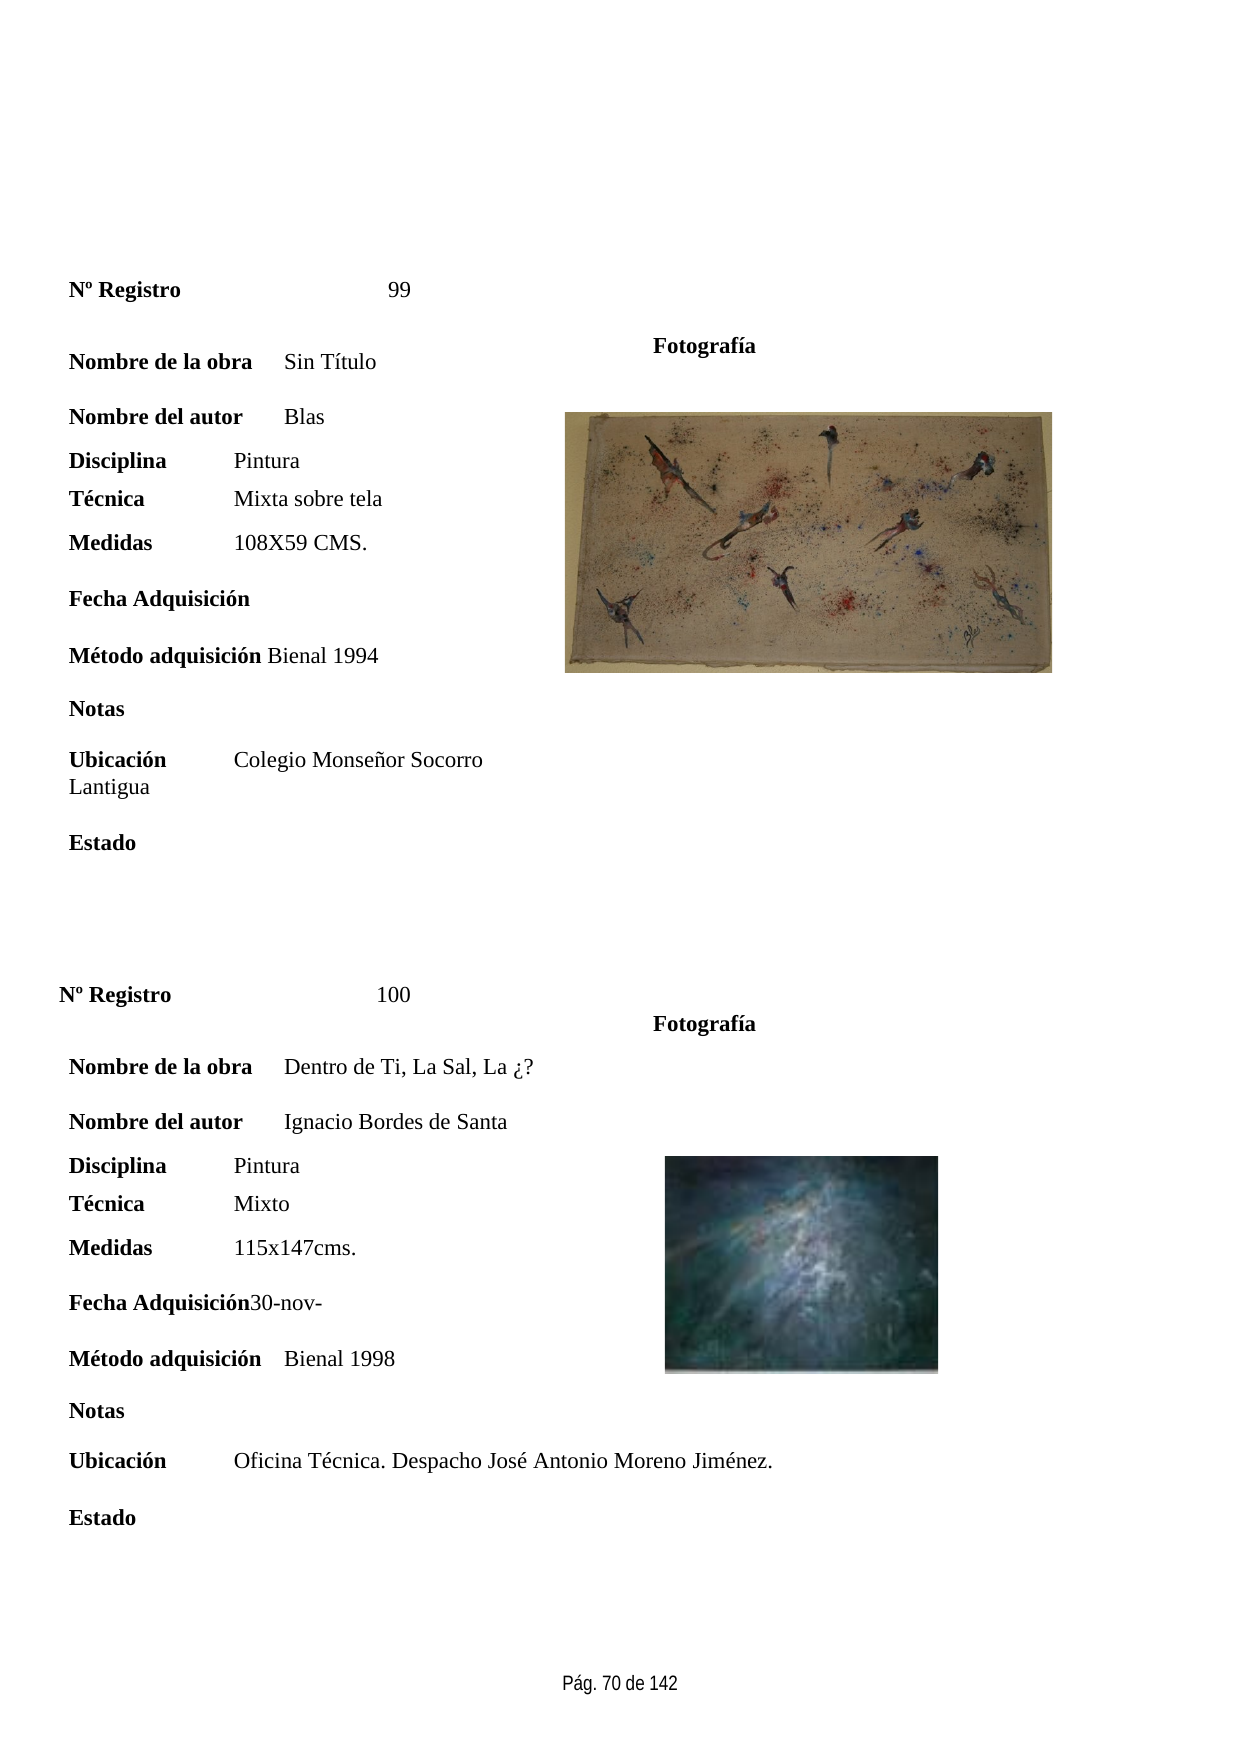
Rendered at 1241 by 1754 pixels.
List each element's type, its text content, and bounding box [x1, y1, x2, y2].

subtitle Nombre del autor Blas [68, 403, 570, 430]
text Técnica Mixto [68, 1190, 570, 1216]
subtitle Fecha Adquisición [68, 585, 564, 611]
text Fotografía [653, 1010, 1065, 1036]
text Nº Registro 100 [59, 981, 570, 1007]
subtitle Ubicación Oficina Técnica. Despacho José Antonio Moreno Jiménez. [68, 1447, 1065, 1474]
text Disciplina Pintura [68, 447, 564, 473]
text Disciplina Pintura [68, 1152, 570, 1178]
text Nombre de la obra Sin Título [68, 348, 570, 374]
text Fotografía [653, 332, 1065, 358]
text Medidas 115x147cms. Fecha Adquisición30-nov- Método adquisición Bienal 1998 [68, 1234, 396, 1371]
text Estado [68, 1504, 1065, 1530]
picture [564, 412, 1053, 673]
text Método adquisición Bienal 1994 [68, 643, 564, 669]
subtitle Notas [68, 695, 570, 721]
subtitle Notas [68, 1400, 570, 1422]
text Ubicación Colegio Monseñor Socorro Lantigua [68, 746, 570, 799]
text Nº Registro 99 [68, 276, 570, 302]
text Técnica Mixta sobre tela [68, 485, 564, 512]
text Medidas 108X59 CMS. [68, 529, 564, 556]
text Nombre de la obra Dentro de Ti, La Sal, La ¿? [68, 1053, 570, 1079]
text Nombre del autor Ignacio Bordes de Santa [68, 1108, 570, 1135]
picture [664, 1156, 939, 1374]
subtitle Estado [68, 829, 570, 855]
